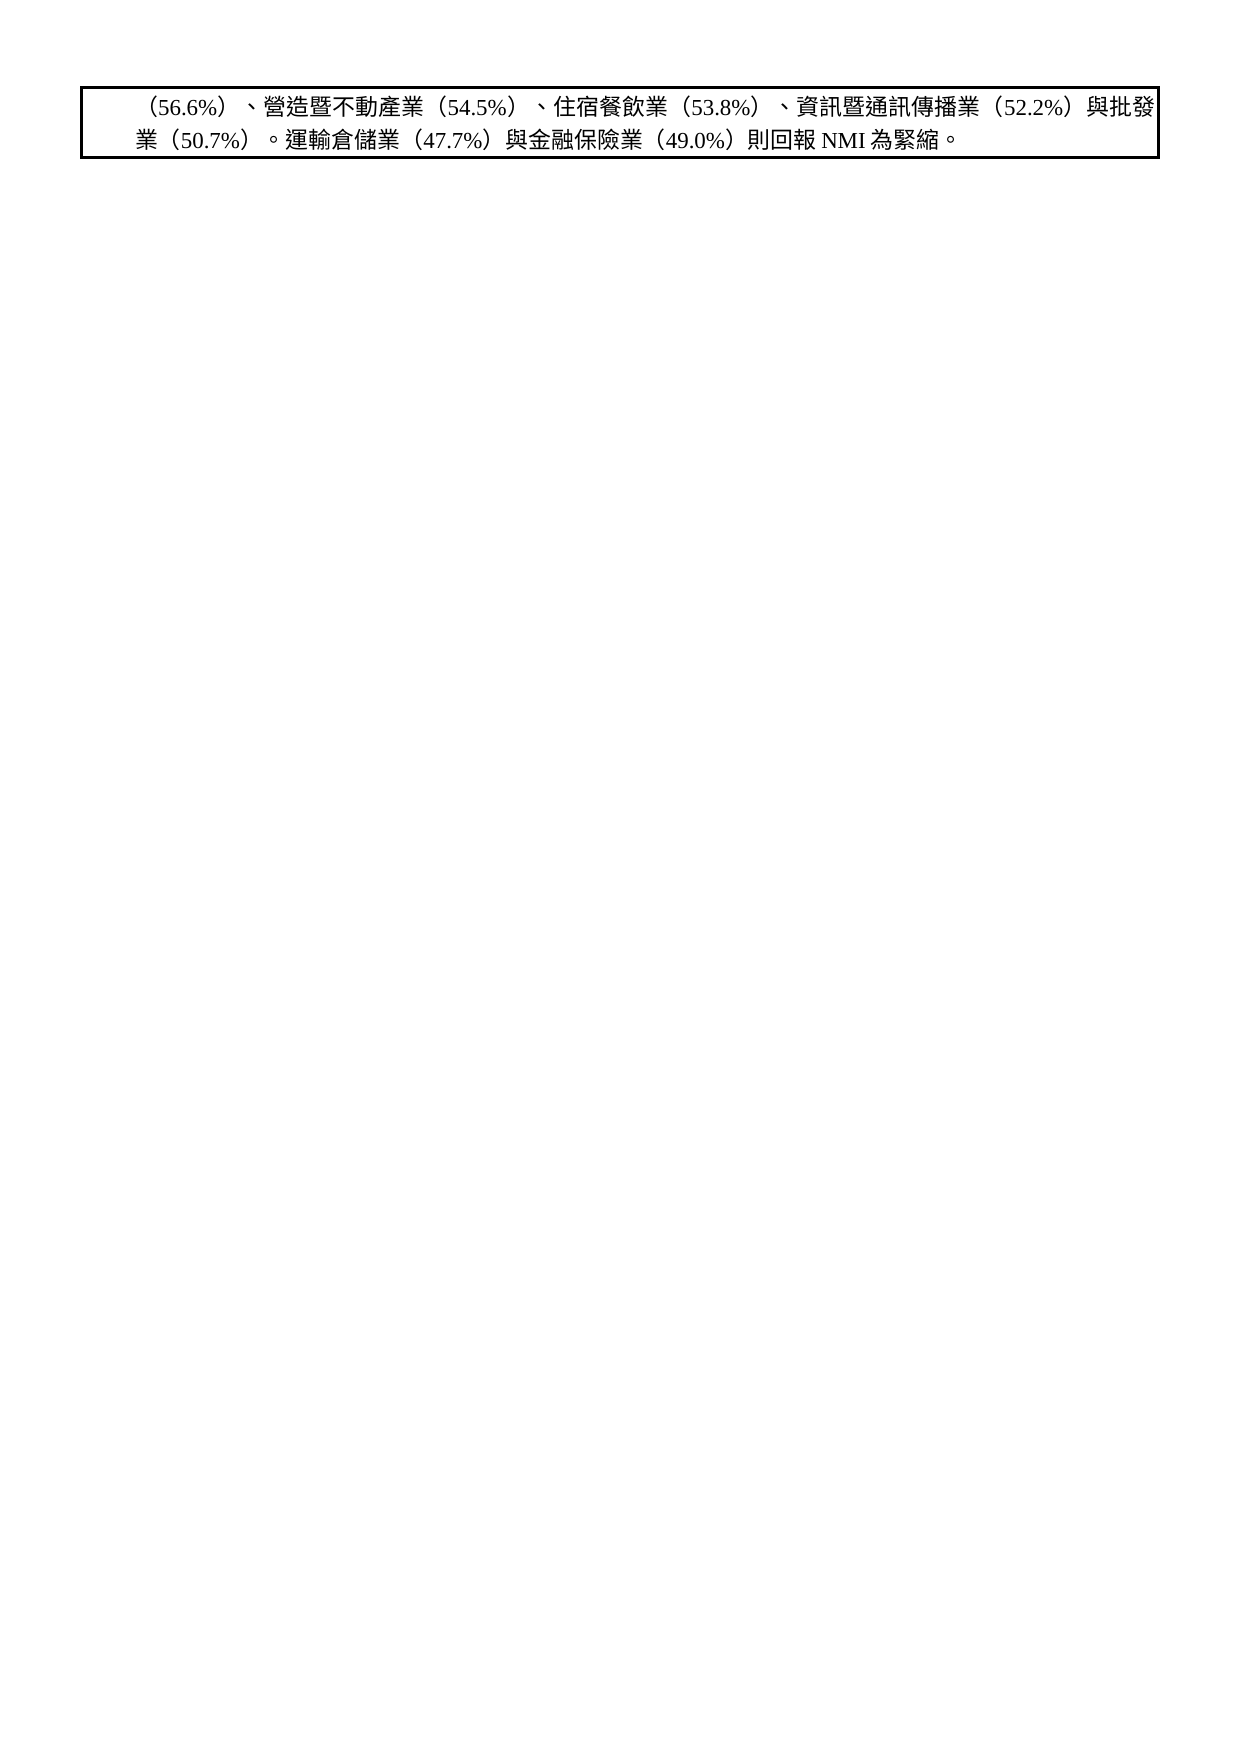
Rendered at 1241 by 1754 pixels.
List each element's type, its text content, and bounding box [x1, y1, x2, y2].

table_cell （56.6%）、營造暨不動產業（54.5%）、住宿餐飲業（53.8%）、資訊暨通訊傳播業（52.2%）與批發業（50.7%）。運輸倉儲業（47.7%）與金融保險業（49.0%）則回報NMI為緊縮。 [83, 89, 1157, 156]
